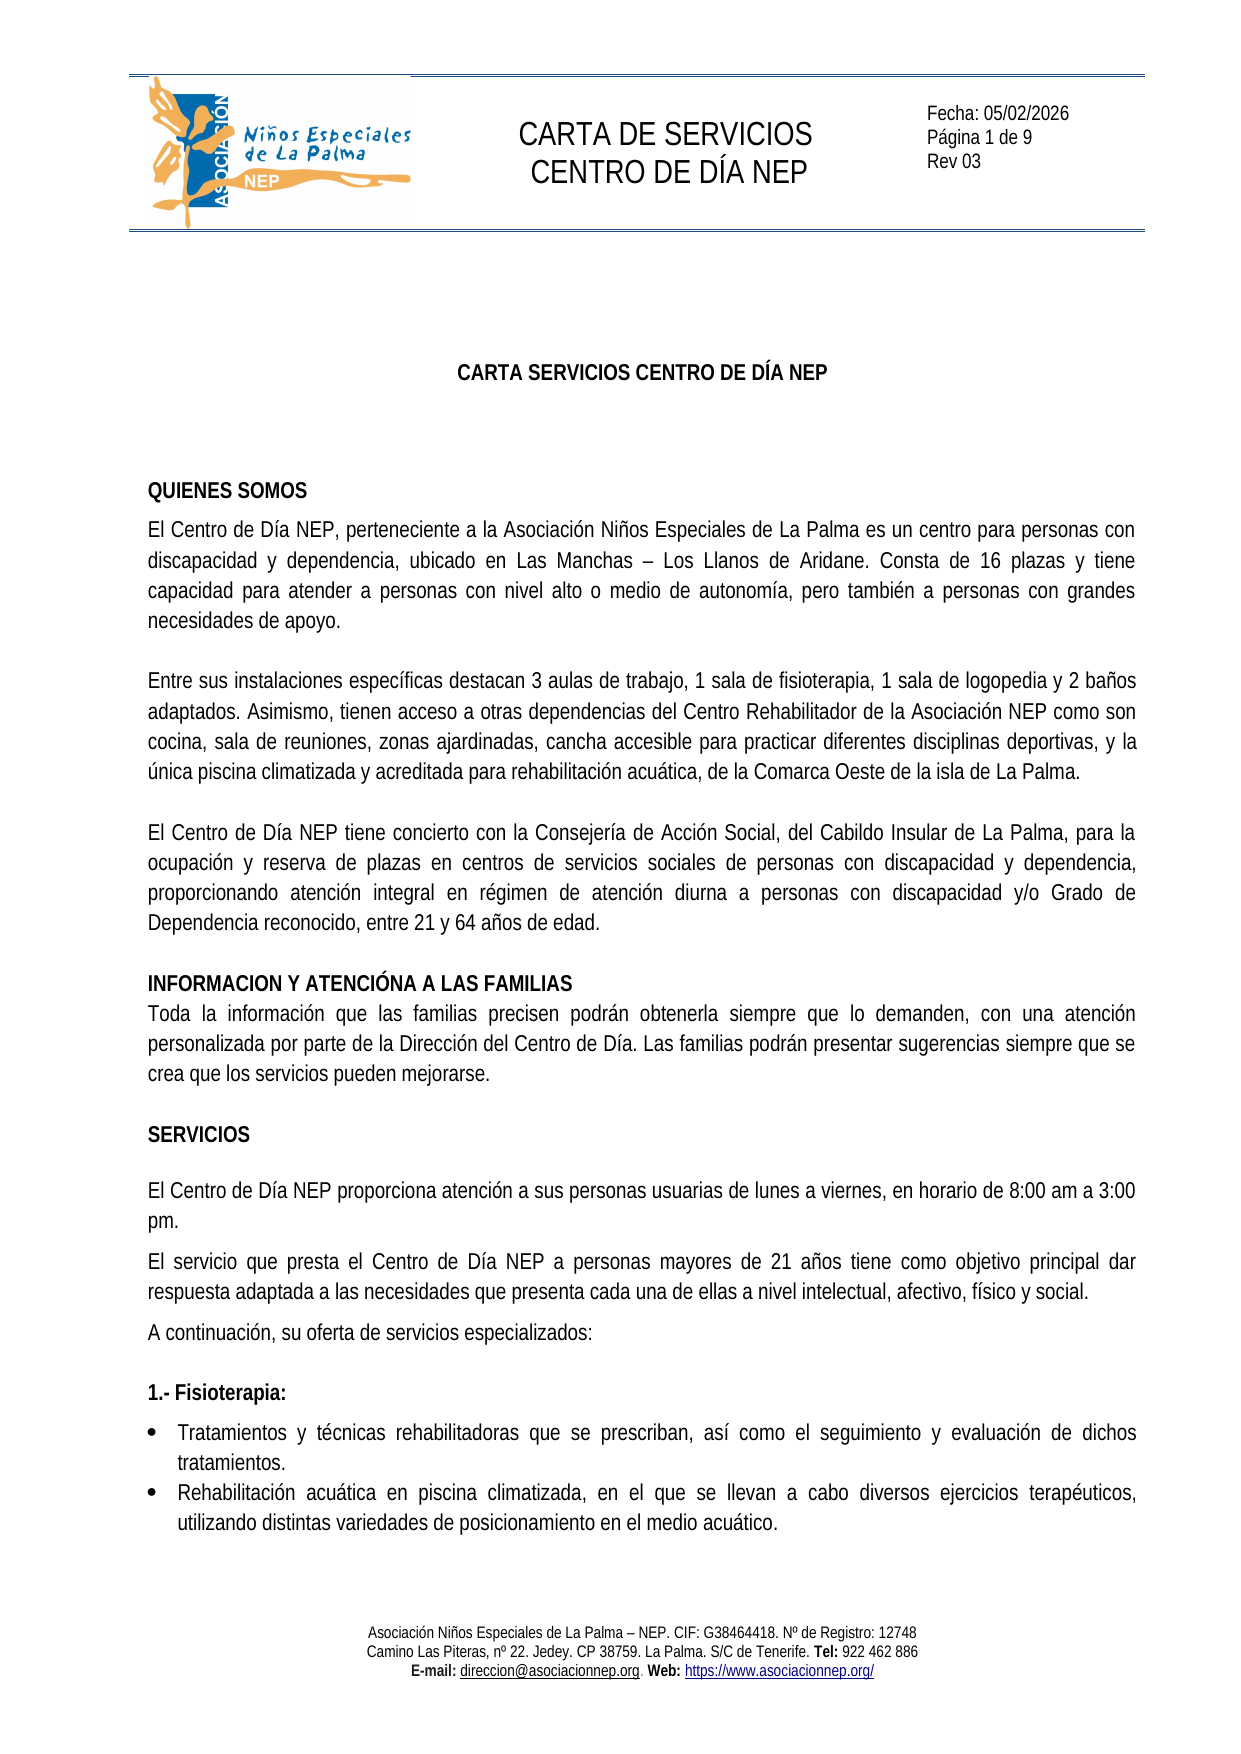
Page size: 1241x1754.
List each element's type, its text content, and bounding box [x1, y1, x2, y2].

text INFORMACION Y ATENCIÓNA A LAS FAMILIAS [148, 969, 1137, 996]
text El Centro de Día NEP, perteneciente a la Asociación Niños Especiales de La Palma es un centro para personas con discapacidad y dependencia, ubicado en Las Manchas – Los Llanos de Aridane. Consta de 16 plazas y tiene capacidad para atender a personas con nivel alto o medio de autonomía, pero también a personas con grandes necesidades de apoyo. [148, 516, 1137, 633]
text El Centro de Día NEP tiene concierto con la Consejería de Acción Social, del Cabildo Insular de La Palma, para la ocupación y reserva de plazas en centros de servicios sociales de personas con discapacidad y dependencia, proporcionando atención integral en régimen de atención diurna a personas con discapacidad y/o Grado de Dependencia reconocido, entre 21 y 64 años de edad. [148, 818, 1137, 936]
text A continuación, su oferta de servicios especializados: [148, 1319, 1137, 1345]
text CARTA SERVICIOS CENTRO DE DÍA NEP [177, 358, 1107, 385]
text Toda la información que las familias precisen podrán obtenerla siempre que lo demanden, con una atención personalizada por parte de la Dirección del Centro de Día. Las familias podrán presentar sugerencias siempre que se crea que los servicios pueden mejorarse. [148, 1000, 1137, 1087]
list Tratamientos y técnicas rehabilitadoras que se prescriban, así como el seguimiento y evaluación de dichos tratamientos. [148, 1419, 1137, 1475]
text SERVICIOS [148, 1121, 1137, 1147]
text 1.- Fisioterapia: [148, 1379, 1107, 1406]
text El Centro de Día NEP proporciona atención a sus personas usuarias de lunes a viernes, en horario de 8:00 am a 3:00 pm. [148, 1177, 1137, 1234]
text El servicio que presta el Centro de Día NEP a personas mayores de 21 años tiene como objetivo principal dar respuesta adaptada a las necesidades que presenta cada una de ellas a nivel intelectual, afectivo, físico y social. [148, 1248, 1137, 1304]
list Rehabilitación acuática en piscina climatizada, en el que se llevan a cabo diversos ejercicios terapéuticos, utilizando distintas variedades de posicionamiento en el medio acuático. [148, 1479, 1137, 1536]
text Entre sus instalaciones específicas destacan 3 aulas de trabajo, 1 sala de fisioterapia, 1 sala de logopedia y 2 baños adaptados. Asimismo, tienen acceso a otras dependencias del Centro Rehabilitador de la Asociación NEP como son cocina, sala de reuniones, zonas ajardinadas, cancha accesible para practicar diferentes disciplinas deportivas, y la única piscina climatizada y acreditada para rehabilitación acuática, de la Comarca Oeste de la isla de La Palma. [148, 667, 1137, 784]
text QUIENES SOMOS [148, 477, 1137, 503]
